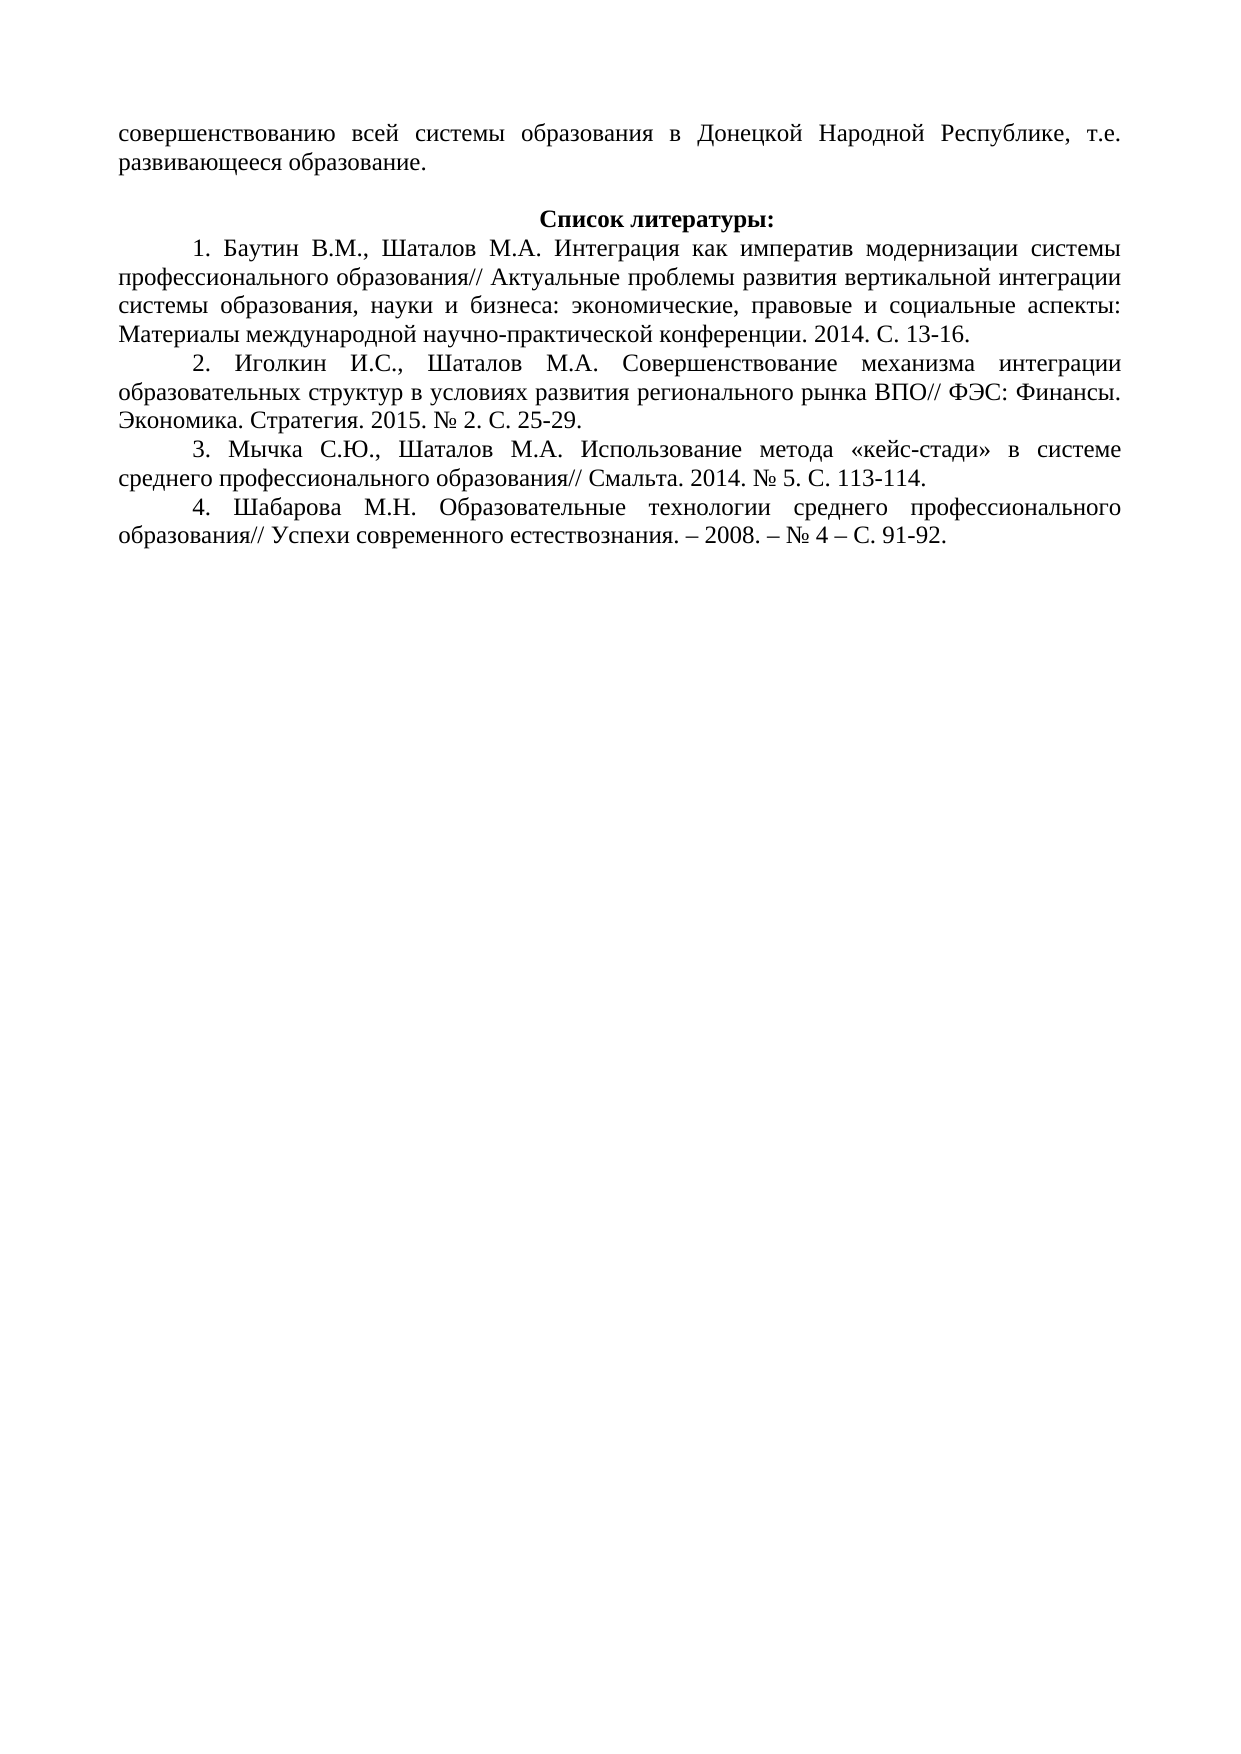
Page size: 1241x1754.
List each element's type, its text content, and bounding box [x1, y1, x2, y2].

text Список литературы: [118, 204, 1122, 233]
text 4. Шабарова М.Н. Образовательные технологии среднего профессионального образования// Успехи современного естествознания. – 2008. – № 4 – С. 91-92. [118, 492, 1122, 549]
text совершенствованию всей системы образования в Донецкой Народной Республике, т.е. развивающееся образование. [118, 118, 1122, 176]
text 1. Баутин В.М., Шаталов М.А. Интеграция как императив модернизации системы профессионального образования// Актуальные проблемы развития вертикальной интеграции системы образования, науки и бизнеса: экономические, правовые и социальные аспекты: Материалы международной научно-практической конференции. 2014. С. 13-16. [118, 233, 1122, 348]
text 2. Иголкин И.С., Шаталов М.А. Совершенствование механизма интеграции образовательных структур в условиях развития регионального рынка ВПО// ФЭС: Финансы. Экономика. Стратегия. 2015. № 2. С. 25-29. [118, 348, 1122, 434]
text 3. Мычка С.Ю., Шаталов М.А. Использование метода «кейс-стади» в системе среднего профессионального образования// Смальта. 2014. № 5. С. 113-114. [118, 434, 1122, 492]
